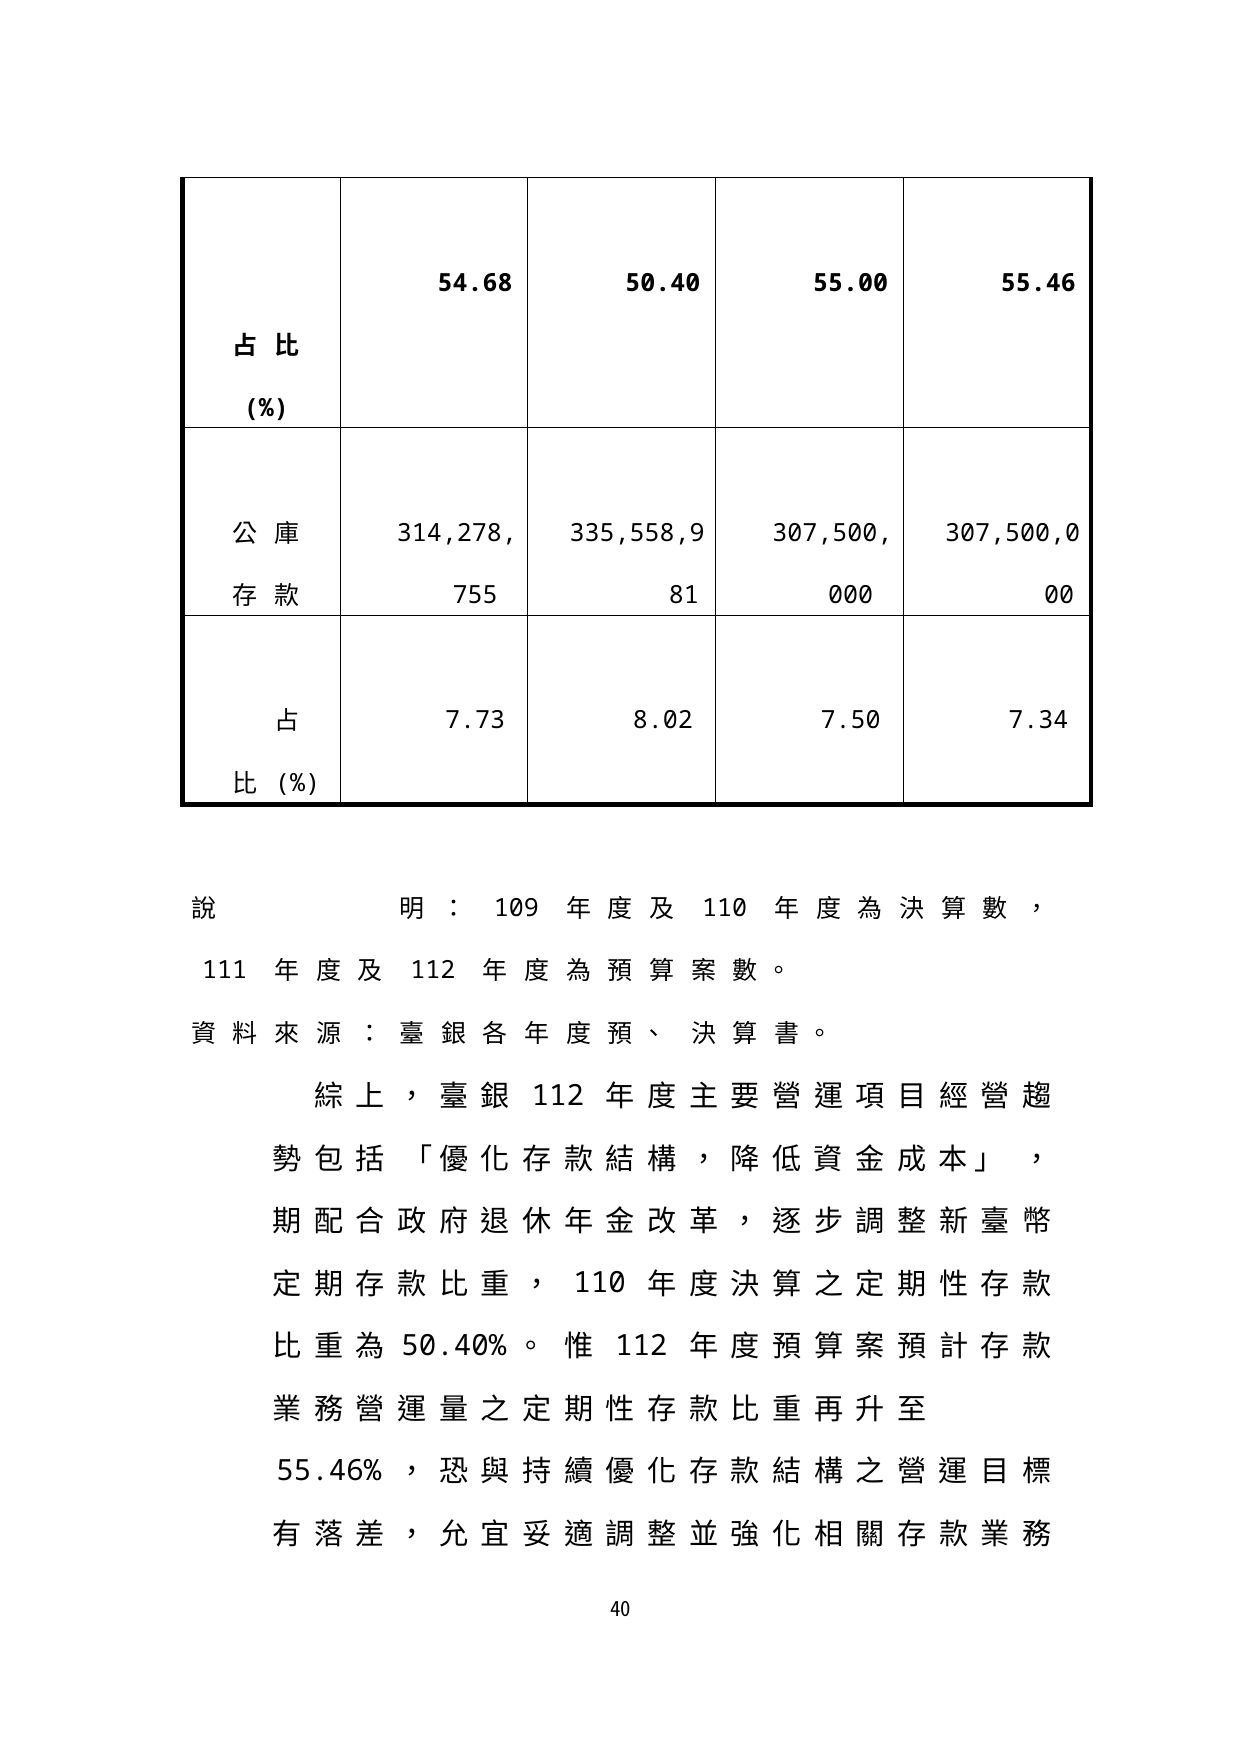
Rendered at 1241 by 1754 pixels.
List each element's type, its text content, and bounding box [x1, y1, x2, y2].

table_cell 307,500,000 [904, 428, 1089, 615]
text 說 明：109年度及110年度為決算數，111年度及112年度為預算案數。 [183, 865, 1058, 990]
table_cell 55.46 [904, 178, 1089, 427]
table_cell 314,278,755 [341, 428, 527, 615]
table_cell 54.68 [341, 178, 527, 427]
table_cell 7.73 [341, 616, 527, 802]
text 綜上，臺銀112年度主要營運項目經營趨勢包括「優化存款結構，降低資金成本」，期配合政府退休年金改革，逐步調整新臺幣定期存款比重，110年度決算之定期性存款比重為50.40%。惟112年度預算案預計存款業務營運量之定期性存款比重再升至55.46%，恐與持續優化存款結構之營運目標有落差，允宜妥適調整並強化相關存款業務 [242, 1052, 1058, 1552]
table_cell 占比(%) [185, 616, 340, 802]
table_cell 8.02 [528, 616, 715, 802]
table_cell 公庫存款 [185, 428, 340, 615]
table_cell 占比(%) [185, 178, 340, 427]
table_cell 55.00 [716, 178, 903, 427]
table_cell 335,558,981 [528, 428, 715, 615]
table_cell 7.50 [716, 616, 903, 802]
table_cell 7.34 [904, 616, 1089, 802]
table_cell 50.40 [528, 178, 715, 427]
text 資料來源：臺銀各年度預、決算書。 [183, 990, 1058, 1052]
table_cell 307,500,000 [716, 428, 903, 615]
